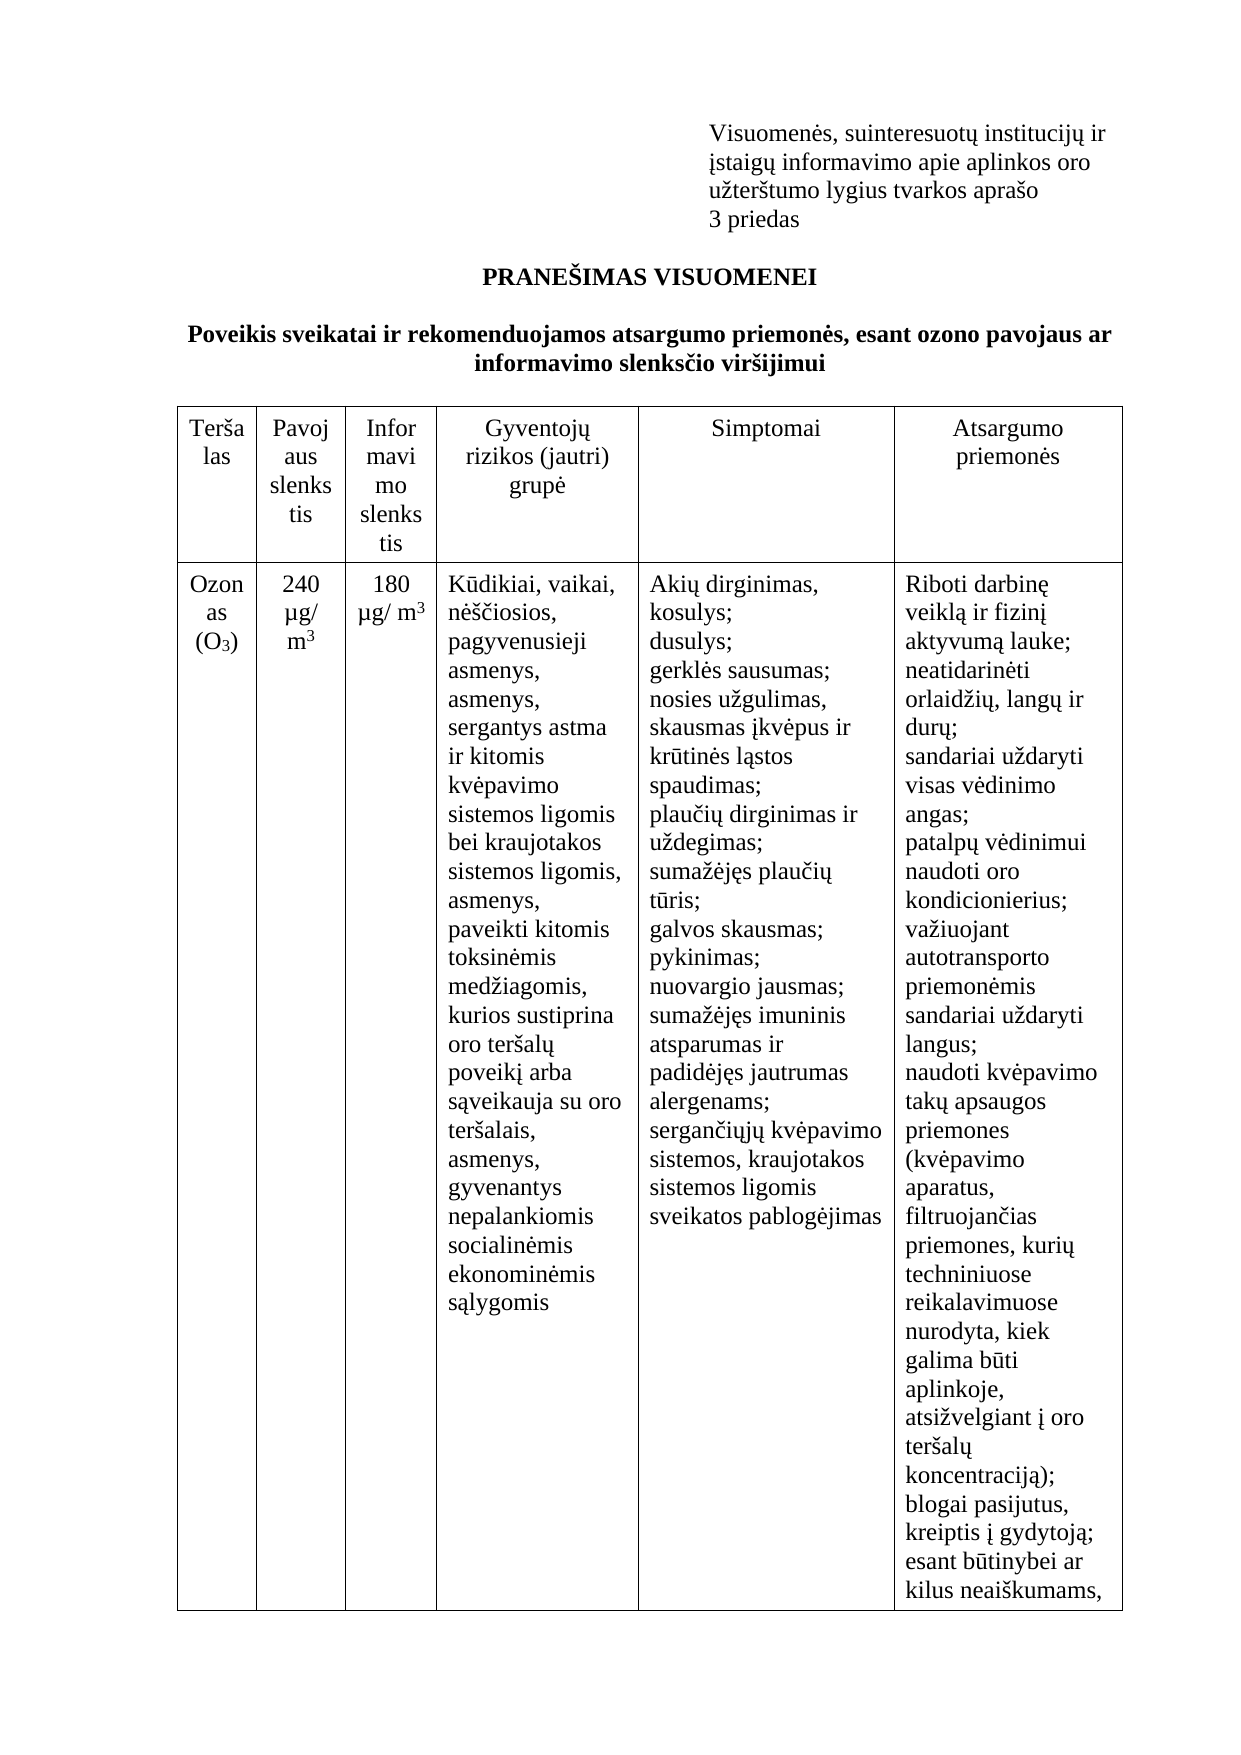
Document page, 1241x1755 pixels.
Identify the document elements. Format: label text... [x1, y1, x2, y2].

table_header Gyventojų rizikos (jautri) grupė [437, 407, 638, 562]
table_cell Kūdikiai, vaikai, nėščiosios, pagyvenusieji asmenys, asmenys, sergantys astma ir kitomis kvėpavimo sistemos ligomis bei kraujotakos sistemos ligomis, asmenys, paveikti kitomis toksinėmis medžiagomis, kurios sustiprina oro teršalų poveikį arba sąveikauja su oro teršalais, asmenys, gyvenantys nepalankiomis socialinėmis ekonominėmis sąlygomis [437, 563, 638, 1610]
table_cell Riboti darbinę veiklą ir fizinį aktyvumą lauke; neatidarinėti orlaidžių, langų ir durų; sandariai uždaryti visas vėdinimo angas; patalpų vėdinimui naudoti oro kondicionierius; važiuojant autotransporto priemonėmis sandariai uždaryti langus; naudoti kvėpavimo takų apsaugos priemones (kvėpavimo aparatus, filtruojančias priemones, kurių techniniuose reikalavimuose nurodyta, kiek galima būti aplinkoje, atsižvelgiant į oro teršalų koncentraciją); blogai pasijutus, kreiptis į gydytoją; esant būtinybei ar kilus neaiškumams, [895, 563, 1122, 1610]
table_header Informavimo slenkstis [346, 407, 436, 562]
text užterštumo lygius tvarkos aprašo [177, 176, 1122, 204]
text Visuomenės, suinteresuotų institucijų ir [709, 118, 1122, 147]
table_cell Ozonas (O3) [178, 563, 256, 1610]
text PRANEŠIMAS VISUOMENEI [177, 262, 1122, 291]
text Poveikis sveikatai ir rekomenduojamos atsargumo priemonės, esant ozono pavojaus ar informavimo slenksčio viršijimui [177, 319, 1122, 377]
table_header Simptomai [639, 407, 894, 562]
table_header Pavojaus slenkstis [257, 407, 345, 562]
table_header Atsargumo priemonės [895, 407, 1122, 562]
table_cell Akių dirginimas, kosulys; dusulys; gerklės sausumas; nosies užgulimas, skausmas įkvėpus ir krūtinės ląstos spaudimas; plaučių dirginimas ir uždegimas; sumažėjęs plaučių tūris; galvos skausmas; pykinimas; nuovargio jausmas; sumažėjęs imuninis atsparumas ir padidėjęs jautrumas alergenams; sergančiųjų kvėpavimo sistemos, kraujotakos sistemos ligomis sveikatos pablogėjimas [639, 563, 894, 1610]
text įstaigų informavimo apie aplinkos oro [177, 147, 1122, 176]
table_header Teršalas [178, 407, 256, 562]
text 3 priedas [177, 204, 1122, 233]
table_cell 180 µg/ m3 [346, 563, 436, 1610]
table_cell 240 µg/ m3 [257, 563, 345, 1610]
